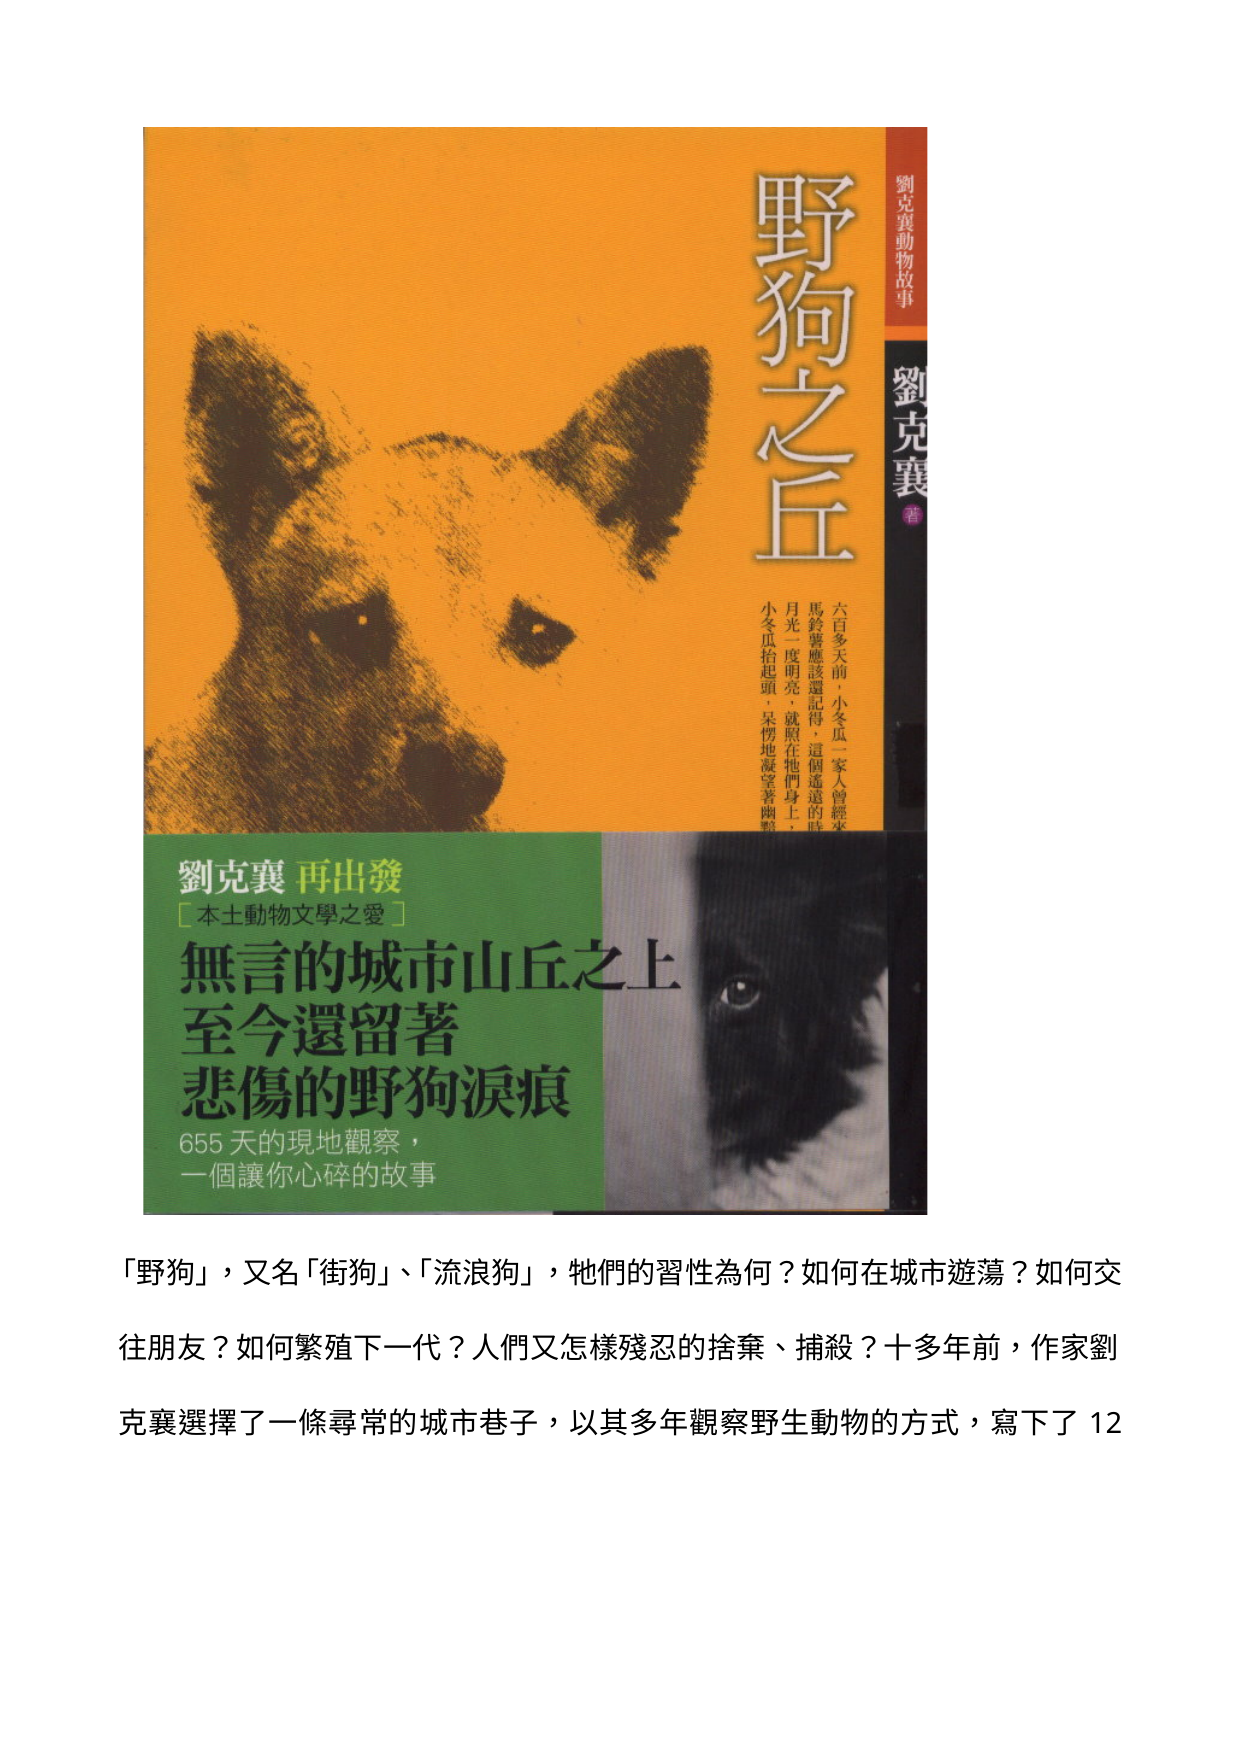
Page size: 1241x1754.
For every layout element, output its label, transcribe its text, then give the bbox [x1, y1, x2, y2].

text 「野狗」，又名「街狗」、「流浪狗」，牠們的習性為何？如何在城市遊蕩？如何交往朋友？如何繁殖下一代？人們又怎樣殘忍的捨棄、捕殺？十多年前，作家劉克襄選擇了一條尋常的城市巷子，以其多年觀察野生動物的方式，寫下了12隻都市野狗，六百多天的生活內容，細膩地描繪牠們顛沛流離，相濡以沫，乃至相互親愛，勇敢求生的故事。 [118, 1233, 1122, 1458]
picture [143, 127, 928, 1215]
